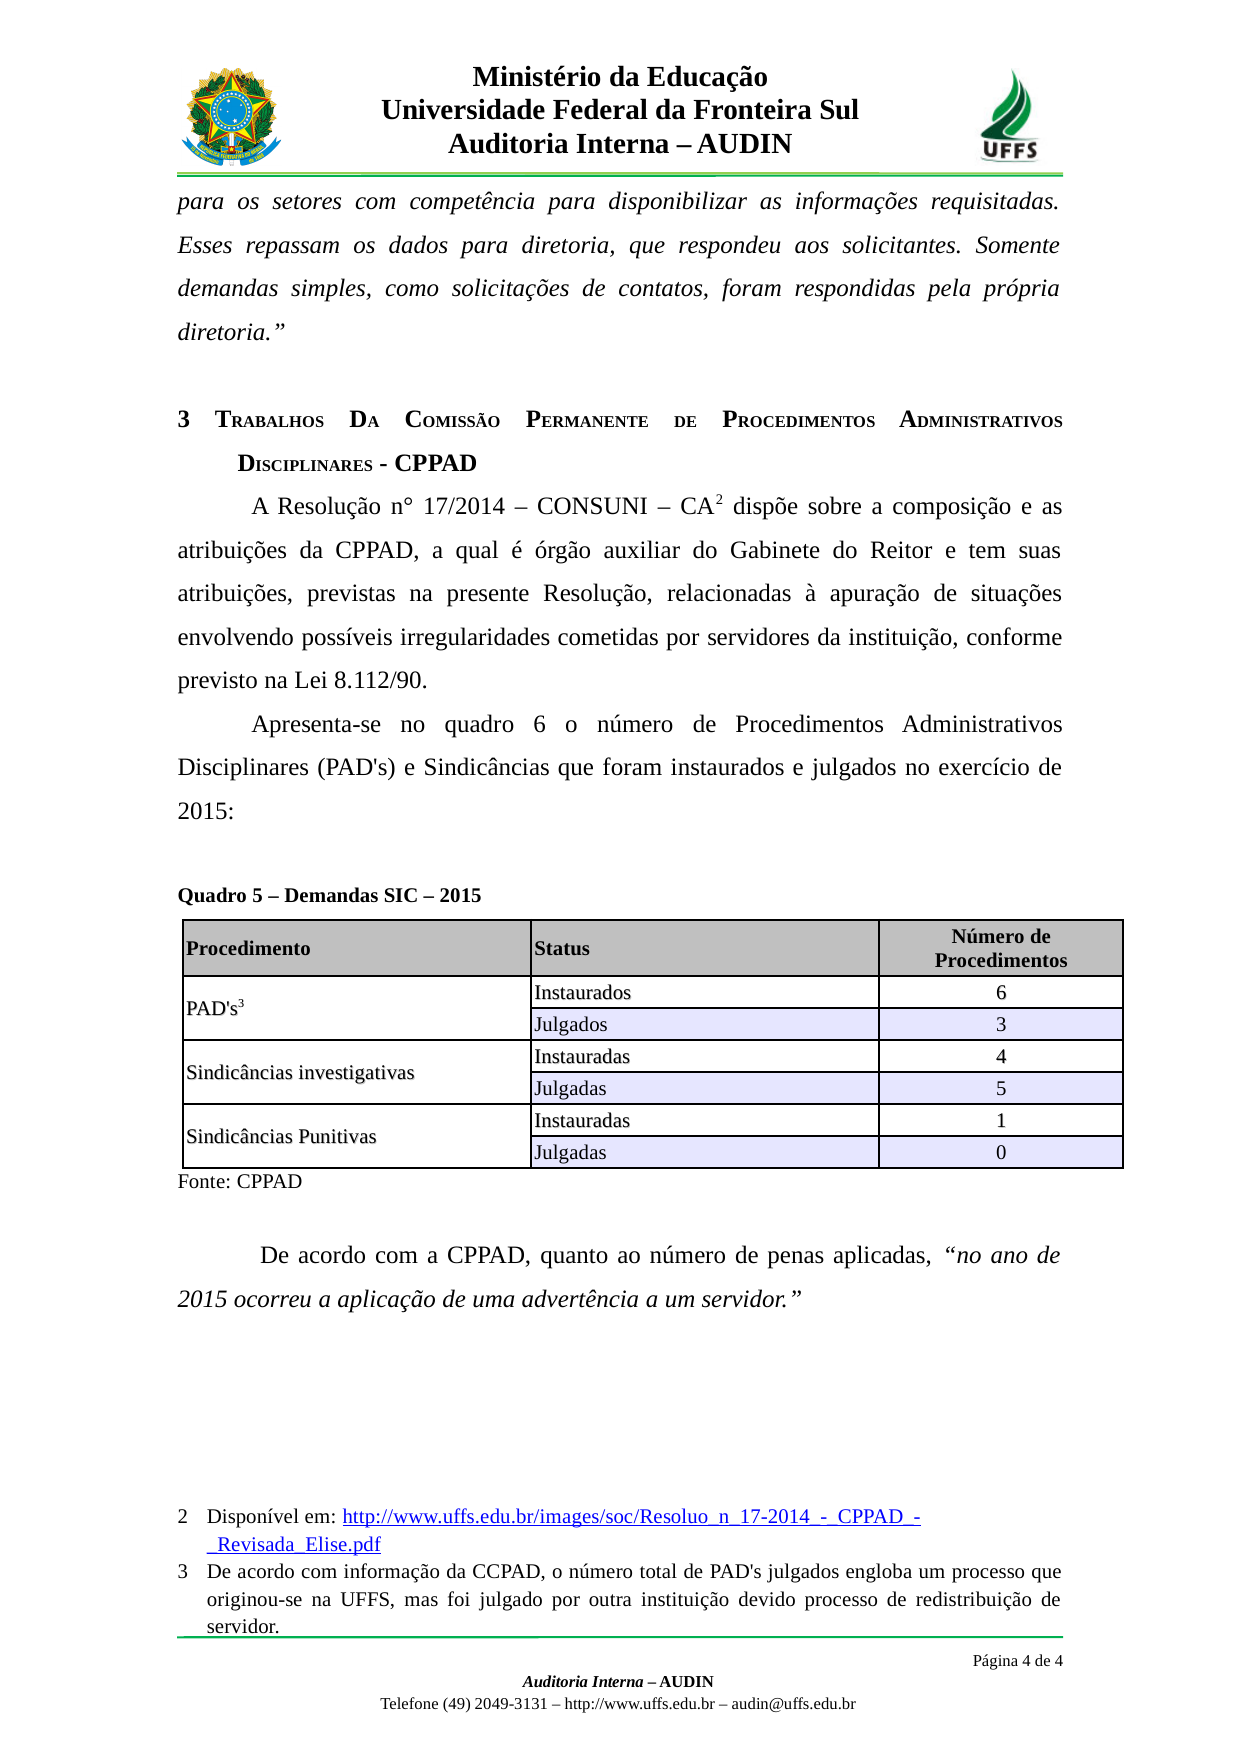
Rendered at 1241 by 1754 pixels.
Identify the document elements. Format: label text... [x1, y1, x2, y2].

table_header Número de Procedimentos [880, 921, 1122, 975]
table_cell Instauradas [532, 1105, 878, 1135]
text Fonte: CPPAD [177, 1169, 1063, 1193]
text Quadro 5 – Demandas SIC – 2015 [177, 883, 1063, 907]
table_cell Julgadas [532, 1073, 878, 1103]
text A Resolução n° 17/2014 – CONSUNI – CA dispõe sobre a composição e as atribuições da CPPAD, a qual é órgão auxiliar do Gabinete do Reitor e tem suas atribuições, previstas na presente Resolução, relacionadas à apuração de situações envolvendo possíveis irregularidades cometidas por servidores da instituição, conforme previsto na Lei 8.112/90. [177, 491, 1063, 694]
table_header Procedimento [184, 921, 530, 975]
table_cell Instauradas [532, 1041, 878, 1071]
text para os setores com competência para disponibilizar as informações requisitadas. Esses repassam os dados para diretoria, que respondeu aos solicitantes. Somente demandas simples, como solicitações de contatos, foram respondidas pela própria diretoria.” [177, 186, 1063, 346]
table_header Status [532, 921, 878, 975]
table_cell Julgados [532, 1009, 878, 1039]
table_cell 3 [880, 1009, 1122, 1039]
table_cell 4 [880, 1041, 1122, 1071]
picture [966, 68, 1054, 166]
table_cell Sindicâncias Punitivas [184, 1105, 530, 1167]
subtitle 3 Trabalhos Da Comissão Permanente de Procedimentos Administrativos Disciplinares - CPPAD [177, 404, 1063, 477]
text De acordo com a CPPAD, quanto ao número de penas aplicadas, “no ano de 2015 ocorreu a aplicação de uma advertência a um servidor.” [177, 1240, 1063, 1313]
table_cell 1 [880, 1105, 1122, 1135]
table_cell 5 [880, 1073, 1122, 1103]
text Apresenta-se no quadro 6 o número de Procedimentos Administrativos Disciplinares (PAD's) e Sindicâncias que foram instaurados e julgados no exercício de 2015: [177, 709, 1063, 825]
table_cell Sindicâncias investigativas [184, 1041, 530, 1103]
table_cell 0 [880, 1137, 1122, 1167]
table_cell Instaurados [532, 977, 878, 1007]
table_cell Julgadas [532, 1137, 878, 1167]
table_cell 6 [880, 977, 1122, 1007]
picture [181, 68, 282, 166]
text Disponível em: http://www.uffs.edu.br/images/soc/Resoluo_n_17-2014_-_CPPAD_-_Revisada_Elise.pdf [177, 1504, 1063, 1556]
table_cell PAD's [184, 977, 530, 1039]
